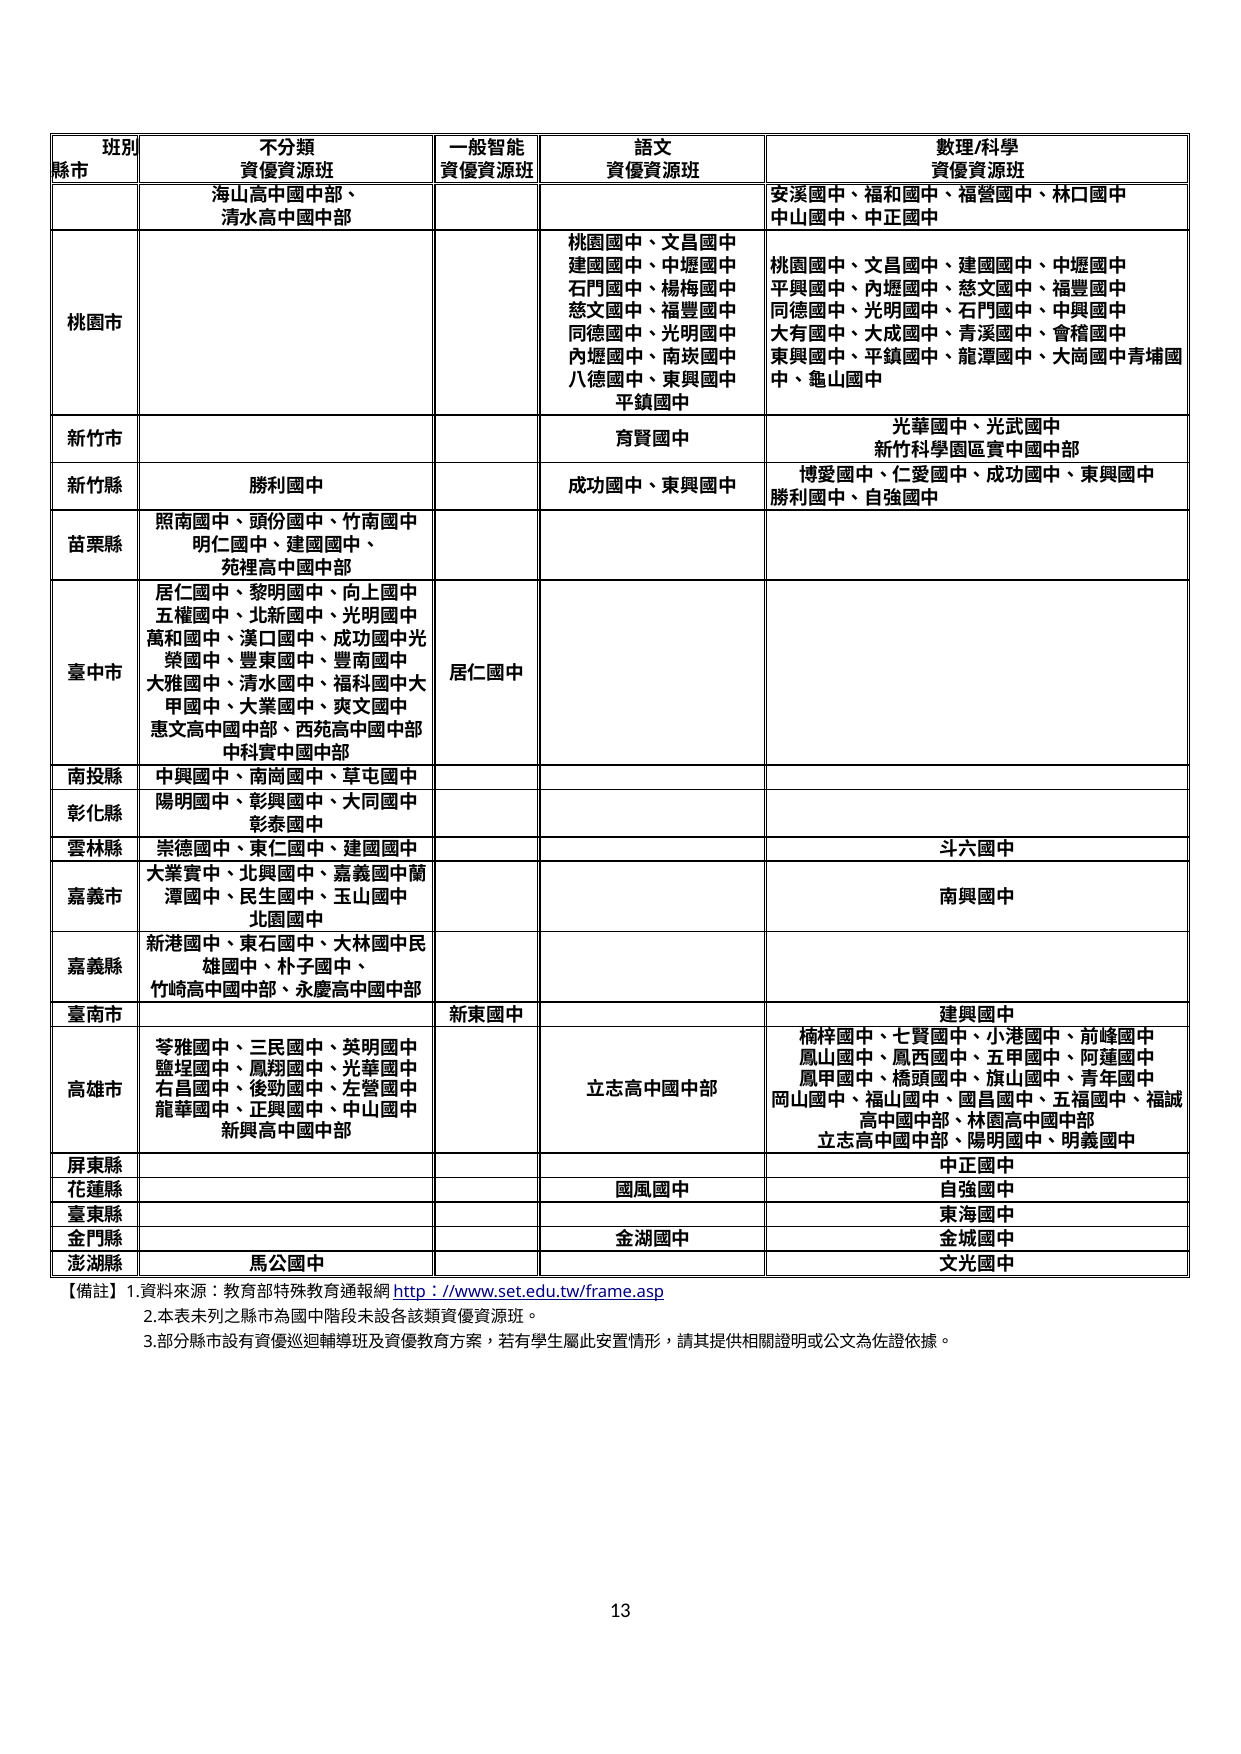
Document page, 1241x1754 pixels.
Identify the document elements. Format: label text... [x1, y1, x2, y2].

table_cell 光華國中、光武國中 新竹科學園區實中國中部 [767, 416, 1187, 461]
table_cell 花蓮縣 [53, 1178, 137, 1201]
table_cell [140, 1154, 432, 1177]
table_cell 新東國中 [436, 1003, 537, 1026]
table_cell [541, 862, 764, 931]
table_cell 建興國中 [767, 1003, 1187, 1026]
table_cell 海山高中國中部、 清水高中國中部 [140, 185, 432, 229]
table_cell 中正國中 [767, 1154, 1187, 1177]
table_cell [541, 581, 764, 764]
text 【備註】1.資料來源：教育部特殊教育通報網http：//www.set.edu.tw/frame.asp [59, 1278, 1133, 1303]
table_cell [140, 1203, 432, 1226]
table_header 班別 縣市 [53, 136, 137, 182]
table_cell [767, 766, 1187, 788]
table_header 語文 資優資源班 [541, 136, 764, 182]
table_cell [767, 932, 1187, 1001]
table_cell [436, 790, 537, 836]
table_cell 南興國中 [767, 862, 1187, 931]
table_cell 苗栗縣 [53, 511, 137, 579]
table_cell 新港國中、東石國中、大林國中民雄國中、朴子國中、 竹崎高中國中部、永慶高中國中部 [140, 932, 432, 1001]
table_cell [436, 838, 537, 860]
table_cell [140, 1003, 432, 1026]
table_cell 育賢國中 [541, 416, 764, 461]
table_cell [436, 416, 537, 461]
text 3.部分縣市設有資優巡迴輔導班及資優教育方案，若有學生屬此安置情形，請其提供相關證明或公文為佐證依據。 [143, 1328, 1133, 1353]
table_cell 金門縣 [53, 1227, 137, 1250]
table_cell 崇德國中、東仁國中、建國國中 [140, 838, 432, 860]
table_cell 安溪國中、福和國中、福營國中、林口國中 中山國中、中正國中 [767, 185, 1187, 229]
table_cell 彰化縣 [53, 790, 137, 836]
table_cell 澎湖縣 [53, 1252, 137, 1274]
table_cell [767, 581, 1187, 764]
table_cell 文光國中 [767, 1252, 1187, 1274]
table_cell [541, 185, 764, 229]
table_cell 臺南市 [53, 1003, 137, 1026]
table_cell 金城國中 [767, 1227, 1187, 1250]
table_cell [541, 838, 764, 860]
table_cell [541, 1252, 764, 1274]
table_cell [541, 1003, 764, 1026]
table_cell [436, 932, 537, 1001]
table_cell [436, 231, 537, 414]
table_cell [140, 231, 432, 414]
table_cell 金湖國中 [541, 1227, 764, 1250]
table_cell [436, 862, 537, 931]
table_cell 楠梓國中、七賢國中、小港國中、前峰國中 鳳山國中、鳳西國中、五甲國中、阿蓮國中 鳳甲國中、橋頭國中、旗山國中、青年國中 岡山國中、福山國中、國昌國中、五福國中、福誠高中國中部、林園高中國中部 立志高中國中部、陽明國中、明義國中 [767, 1027, 1187, 1152]
table_header 數理/科學 資優資源班 [767, 136, 1187, 182]
table_cell [541, 511, 764, 579]
table_cell 居仁國中、黎明國中、向上國中 五權國中、北新國中、光明國中 萬和國中、漢口國中、成功國中光榮國中、豐東國中、豐南國中 大雅國中、清水國中、福科國中大甲國中、大業國中、爽文國中 惠文高中國中部、西苑高中國中部 中科實中國中部 [140, 581, 432, 764]
table_cell [436, 1178, 537, 1201]
table_cell 臺中市 [53, 581, 137, 764]
table_cell 大業實中、北興國中、嘉義國中蘭潭國中、民生國中、玉山國中 北園國中 [140, 862, 432, 931]
table_cell 居仁國中 [436, 581, 537, 764]
table_header 不分類 資優資源班 [140, 136, 432, 182]
table_cell 馬公國中 [140, 1252, 432, 1274]
table_cell 照南國中、頭份國中、竹南國中 明仁國中、建國國中、 苑裡高中國中部 [140, 511, 432, 579]
table_cell [436, 1203, 537, 1226]
table_cell 國風國中 [541, 1178, 764, 1201]
table_cell 臺東縣 [53, 1203, 137, 1226]
table_cell [436, 511, 537, 579]
table_cell [436, 463, 537, 509]
table_cell [140, 1178, 432, 1201]
text 2.本表未列之縣市為國中階段未設各該類資優資源班。 [143, 1303, 1133, 1328]
table_cell 成功國中、東興國中 [541, 463, 764, 509]
table_cell [436, 1227, 537, 1250]
table_cell 立志高中國中部 [541, 1027, 764, 1152]
table_cell 勝利國中 [140, 463, 432, 509]
table_cell [541, 790, 764, 836]
table_cell 桃園市 [53, 231, 137, 414]
table_cell 屏東縣 [53, 1154, 137, 1177]
table_cell 桃園國中、文昌國中 建國國中、中壢國中 石門國中、楊梅國中 慈文國中、福豐國中 同德國中、光明國中 內壢國中、南崁國中 八德國中、東興國中 平鎮國中 [541, 231, 764, 414]
table_cell [541, 932, 764, 1001]
table_cell [436, 185, 537, 229]
table_cell 東海國中 [767, 1203, 1187, 1226]
table_cell 嘉義縣 [53, 932, 137, 1001]
table_cell 高雄市 [53, 1027, 137, 1152]
table_cell 斗六國中 [767, 838, 1187, 860]
table_cell [140, 1227, 432, 1250]
table_cell 新竹市 [53, 416, 137, 461]
table_cell 雲林縣 [53, 838, 137, 860]
table_cell 陽明國中、彰興國中、大同國中 彰泰國中 [140, 790, 432, 836]
table_cell [436, 766, 537, 788]
table_cell [767, 511, 1187, 579]
table_cell [436, 1252, 537, 1274]
table_cell 苓雅國中、三民國中、英明國中 鹽埕國中、鳳翔國中、光華國中 右昌國中、後勁國中、左營國中 龍華國中、正興國中、中山國中 新興高中國中部 [140, 1027, 432, 1152]
table_cell 南投縣 [53, 766, 137, 788]
table_cell [541, 1203, 764, 1226]
table_cell 自強國中 [767, 1178, 1187, 1201]
table_cell [53, 185, 137, 229]
table_header 一般智能 資優資源班 [436, 136, 537, 182]
table_cell 桃園國中、文昌國中、建國國中、中壢國中 平興國中、內壢國中、慈文國中、福豐國中 同德國中、光明國中、石門國中、中興國中 大有國中、大成國中、青溪國中、會稽國中 東興國中、平鎮國中、龍潭國中、大崗國中青埔國中、龜山國中 [767, 231, 1187, 414]
table_cell [767, 790, 1187, 836]
table_cell [436, 1154, 537, 1177]
table_cell 博愛國中、仁愛國中、成功國中、東興國中 勝利國中、自強國中 [767, 463, 1187, 509]
table_cell [541, 766, 764, 788]
table_cell 中興國中、南崗國中、草屯國中 [140, 766, 432, 788]
table_cell [140, 416, 432, 461]
table_cell 新竹縣 [53, 463, 137, 509]
table_cell [436, 1027, 537, 1152]
table_cell [541, 1154, 764, 1177]
table_cell 嘉義市 [53, 862, 137, 931]
